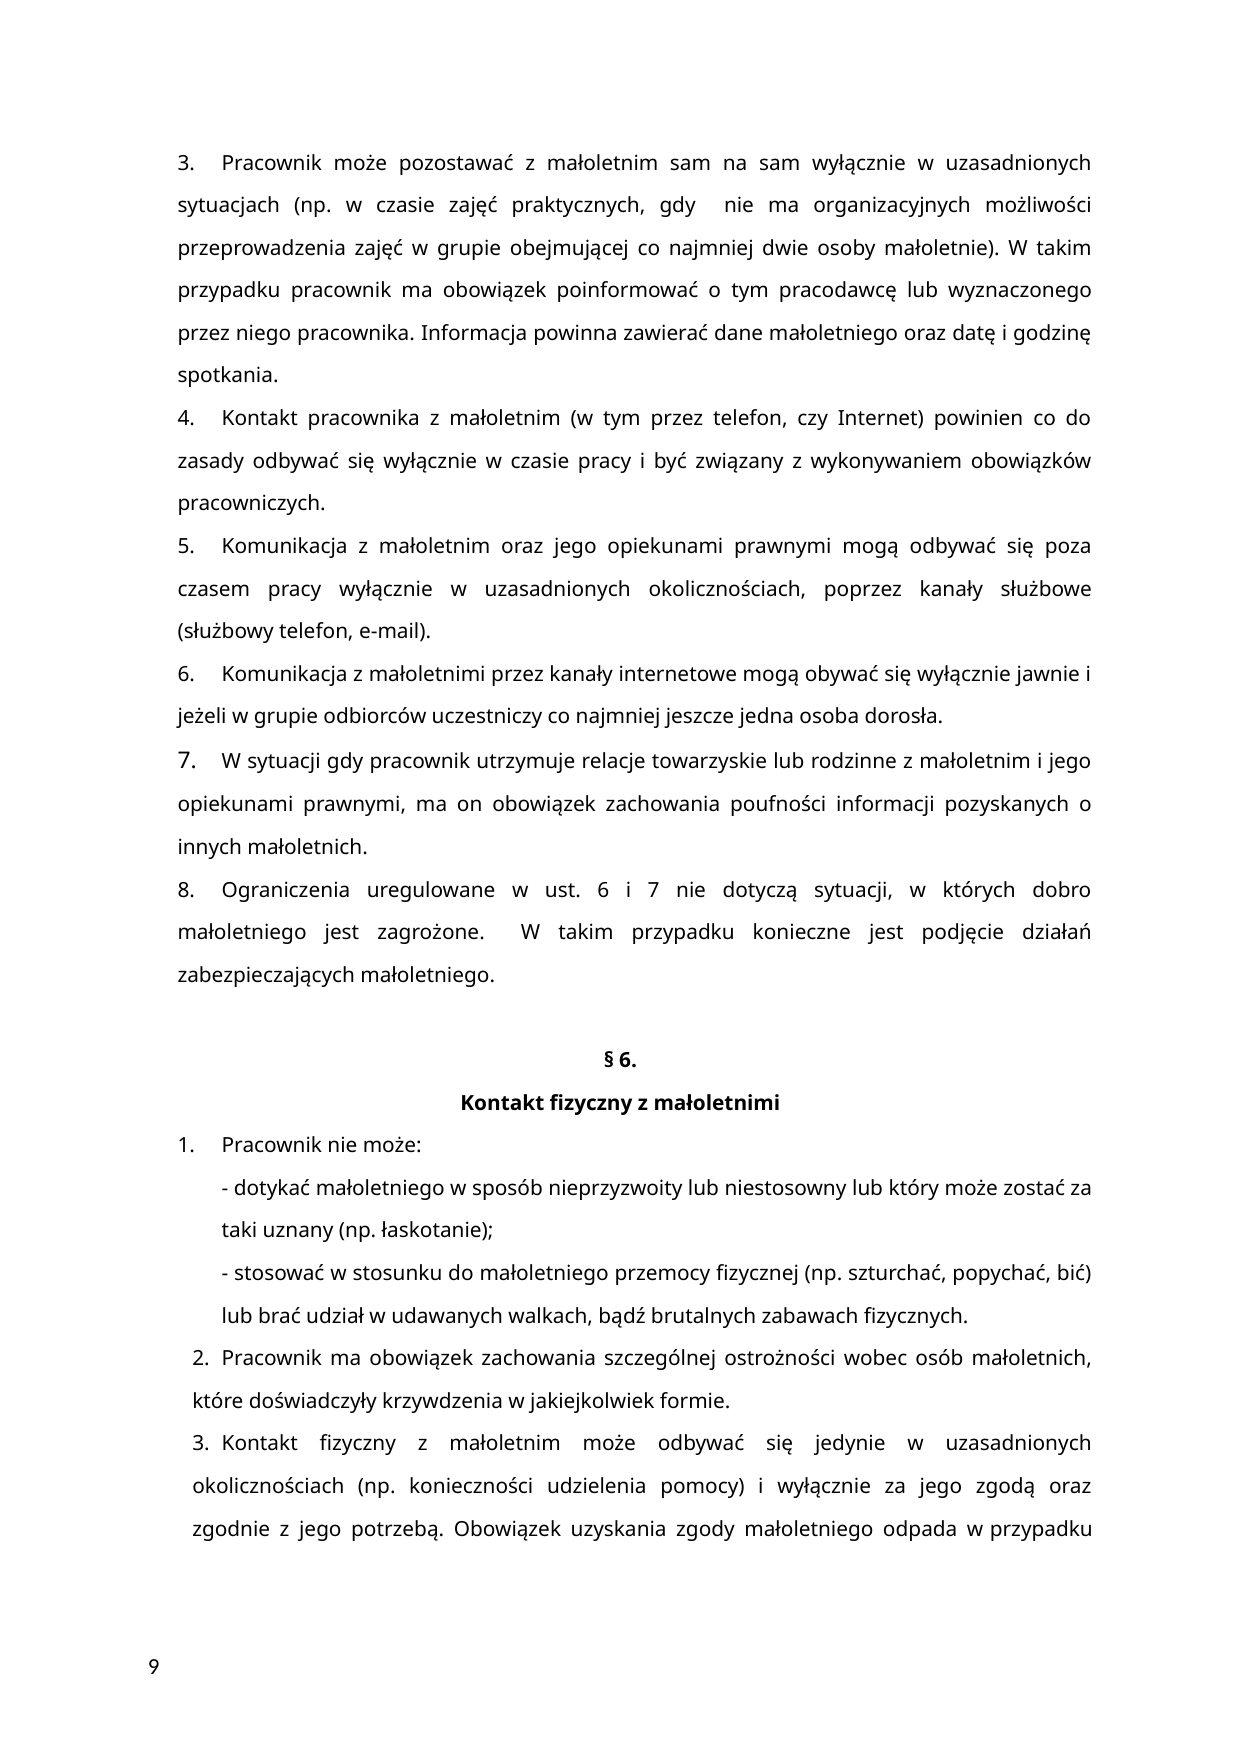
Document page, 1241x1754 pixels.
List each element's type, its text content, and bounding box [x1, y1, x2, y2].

list Kontakt pracownika z małoletnim (w tym przez telefon, czy Internet) powinien co do zasady odbywać się wyłącznie w czasie pracy i być związany z wykonywaniem obowiązków pracowniczych. [177, 403, 1093, 517]
list Komunikacja z małoletnimi przez kanały internetowe mogą obywać się wyłącznie jawnie i jeżeli w grupie odbiorców uczestniczy co najmniej jeszcze jedna osoba dorosła. [177, 659, 1093, 730]
text Kontakt fizyczny z małoletnimi [148, 1088, 1093, 1116]
list Pracownik nie może: [177, 1130, 1093, 1159]
text - dotykać małoletniego w sposób nieprzyzwoity lub niestosowny lub który może zostać za taki uznany (np. łaskotanie); [221, 1173, 1093, 1244]
list Ograniczenia uregulowane w ust. 6 i 7 nie dotyczą sytuacji, w których dobro małoletniego jest zagrożone. W takim przypadku konieczne jest podjęcie działań zabezpieczających małoletniego. [177, 875, 1093, 988]
list W sytuacji gdy pracownik utrzymuje relacje towarzyskie lub rodzinne z małoletnim i jego opiekunami prawnymi, ma on obowiązek zachowania poufności informacji pozyskanych o innych małoletnich. [177, 744, 1093, 861]
text - stosować w stosunku do małoletniego przemocy fizycznej (np. szturchać, popychać, bić) lub brać udział w udawanych walkach, bądź brutalnych zabawach fizycznych. [221, 1258, 1093, 1329]
list Pracownik może pozostawać z małoletnim sam na sam wyłącznie w uzasadnionych sytuacjach (np. w czasie zajęć praktycznych, gdy nie ma organizacyjnych możliwości przeprowadzenia zajęć w grupie obejmującej co najmniej dwie osoby małoletnie). W takim przypadku pracownik ma obowiązek poinformować o tym pracodawcę lub wyznaczonego przez niego pracownika. Informacja powinna zawierać dane małoletniego oraz datę i godzinę spotkania. [177, 148, 1093, 389]
list Pracownik ma obowiązek zachowania szczególnej ostrożności wobec osób małoletnich, które doświadczyły krzywdzenia w jakiejkolwiek formie. [192, 1343, 1093, 1414]
list Kontakt fizyczny z małoletnim może odbywać się jedynie w uzasadnionych okolicznościach (np. konieczności udzielenia pomocy) i wyłącznie za jego zgodą oraz zgodnie z jego potrzebą. Obowiązek uzyskania zgody małoletniego odpada w przypadku [192, 1428, 1093, 1542]
text § 6. [148, 1045, 1093, 1073]
list Komunikacja z małoletnim oraz jego opiekunami prawnymi mogą odbywać się poza czasem pracy wyłącznie w uzasadnionych okolicznościach, poprzez kanały służbowe (służbowy telefon, e-mail). [177, 531, 1093, 645]
